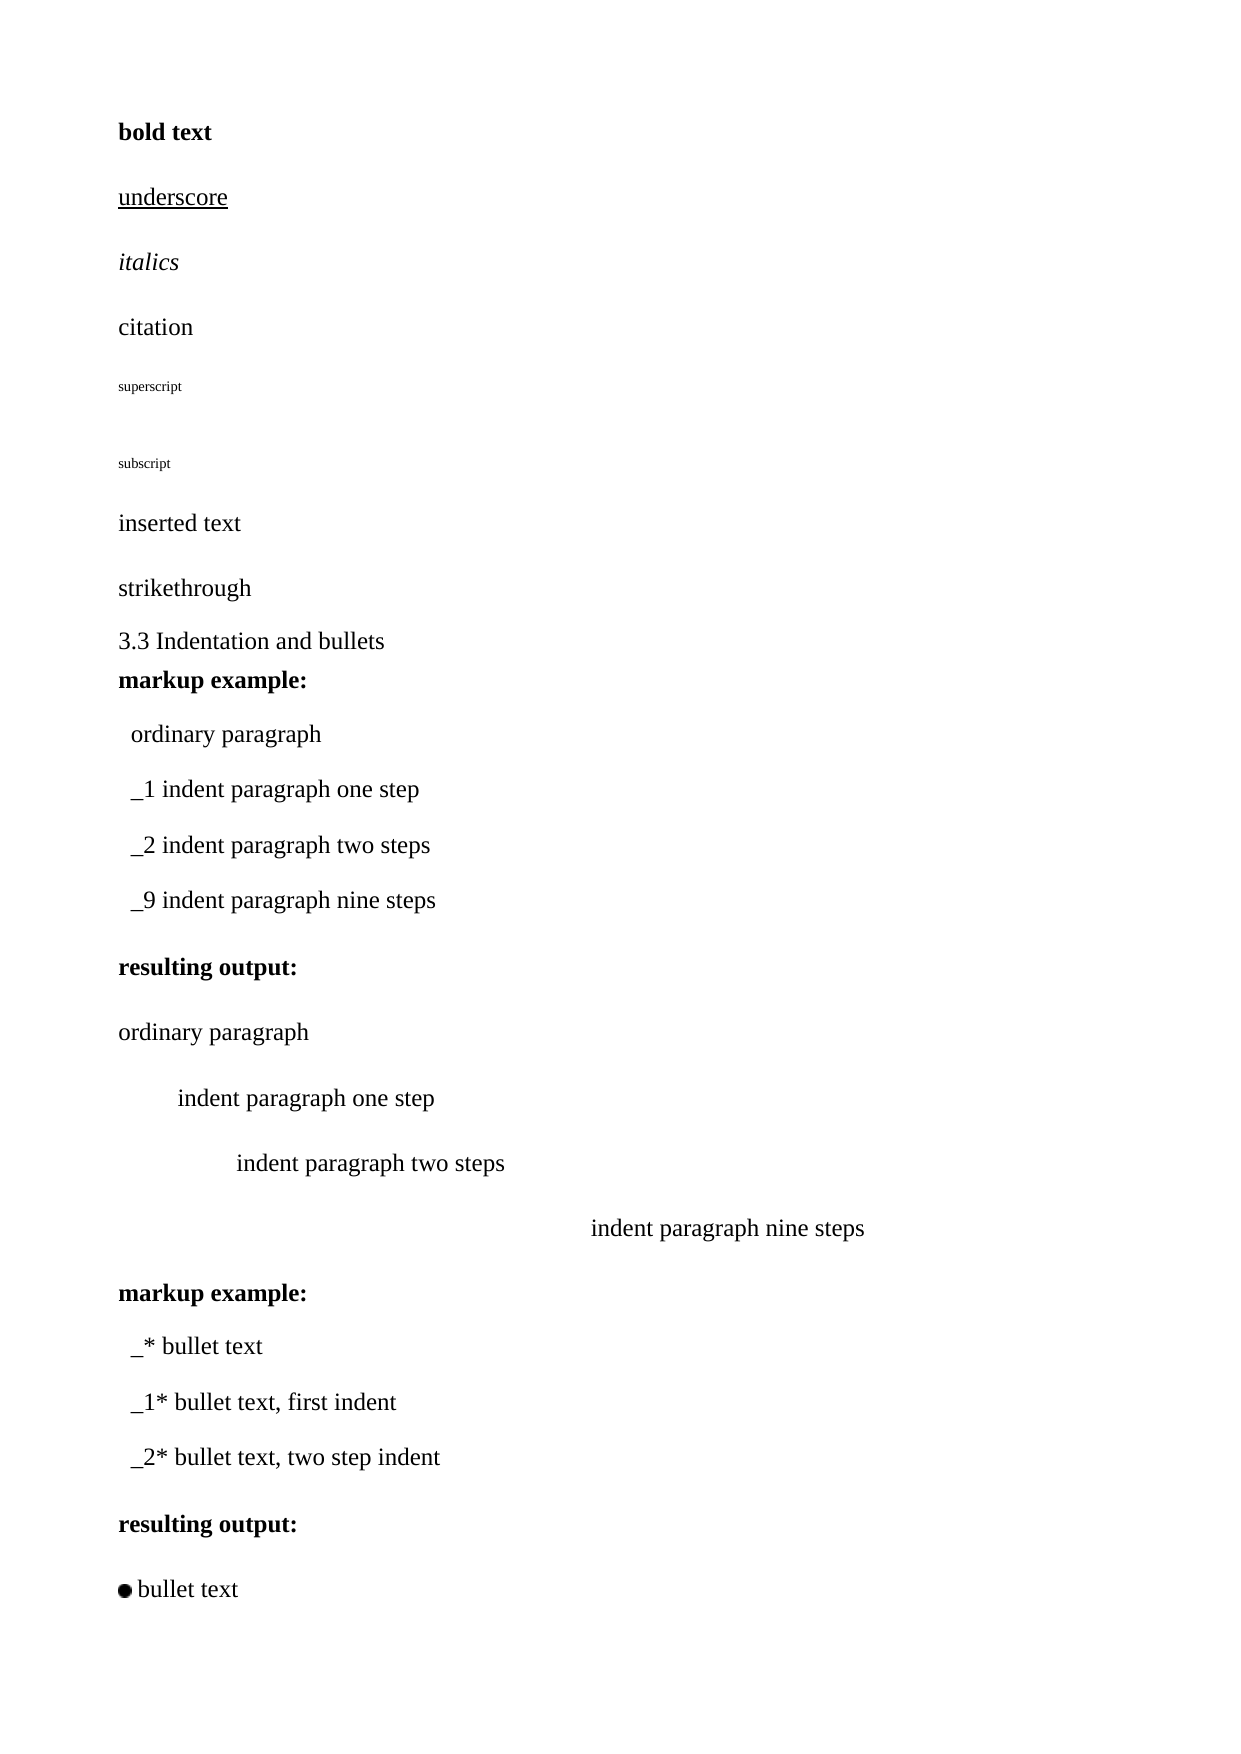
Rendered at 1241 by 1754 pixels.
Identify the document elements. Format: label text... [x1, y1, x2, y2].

text indent paragraph two steps [236, 1149, 1122, 1176]
text strikethrough [118, 574, 1122, 602]
text bullet text [118, 1575, 1122, 1603]
text indent paragraph nine steps [591, 1214, 1122, 1242]
text citation [118, 313, 1122, 341]
subtitle 3.3 Indentation and bullets [118, 627, 1122, 655]
text subscript [118, 444, 1122, 471]
text indent paragraph one step [177, 1084, 1122, 1111]
text underscore [118, 183, 1122, 211]
text _2* bullet text, two step indent [118, 1443, 1122, 1471]
text _2 indent paragraph two steps [118, 831, 1122, 858]
text bold text [118, 118, 1122, 146]
picture [118, 1584, 132, 1598]
text ordinary paragraph [118, 1018, 1122, 1046]
text italics [118, 248, 1122, 276]
text _9 indent paragraph nine steps [118, 886, 1122, 914]
text resulting output: [118, 1510, 1122, 1538]
text _* bullet text [118, 1332, 1122, 1360]
text _1* bullet text, first indent [118, 1388, 1122, 1415]
text superscript [118, 378, 1122, 406]
text _1 indent paragraph one step [118, 775, 1122, 803]
text resulting output: [118, 953, 1122, 981]
text markup example: [118, 667, 1122, 694]
text inserted text [118, 509, 1122, 536]
text ordinary paragraph [118, 720, 1122, 748]
text markup example: [118, 1279, 1122, 1307]
